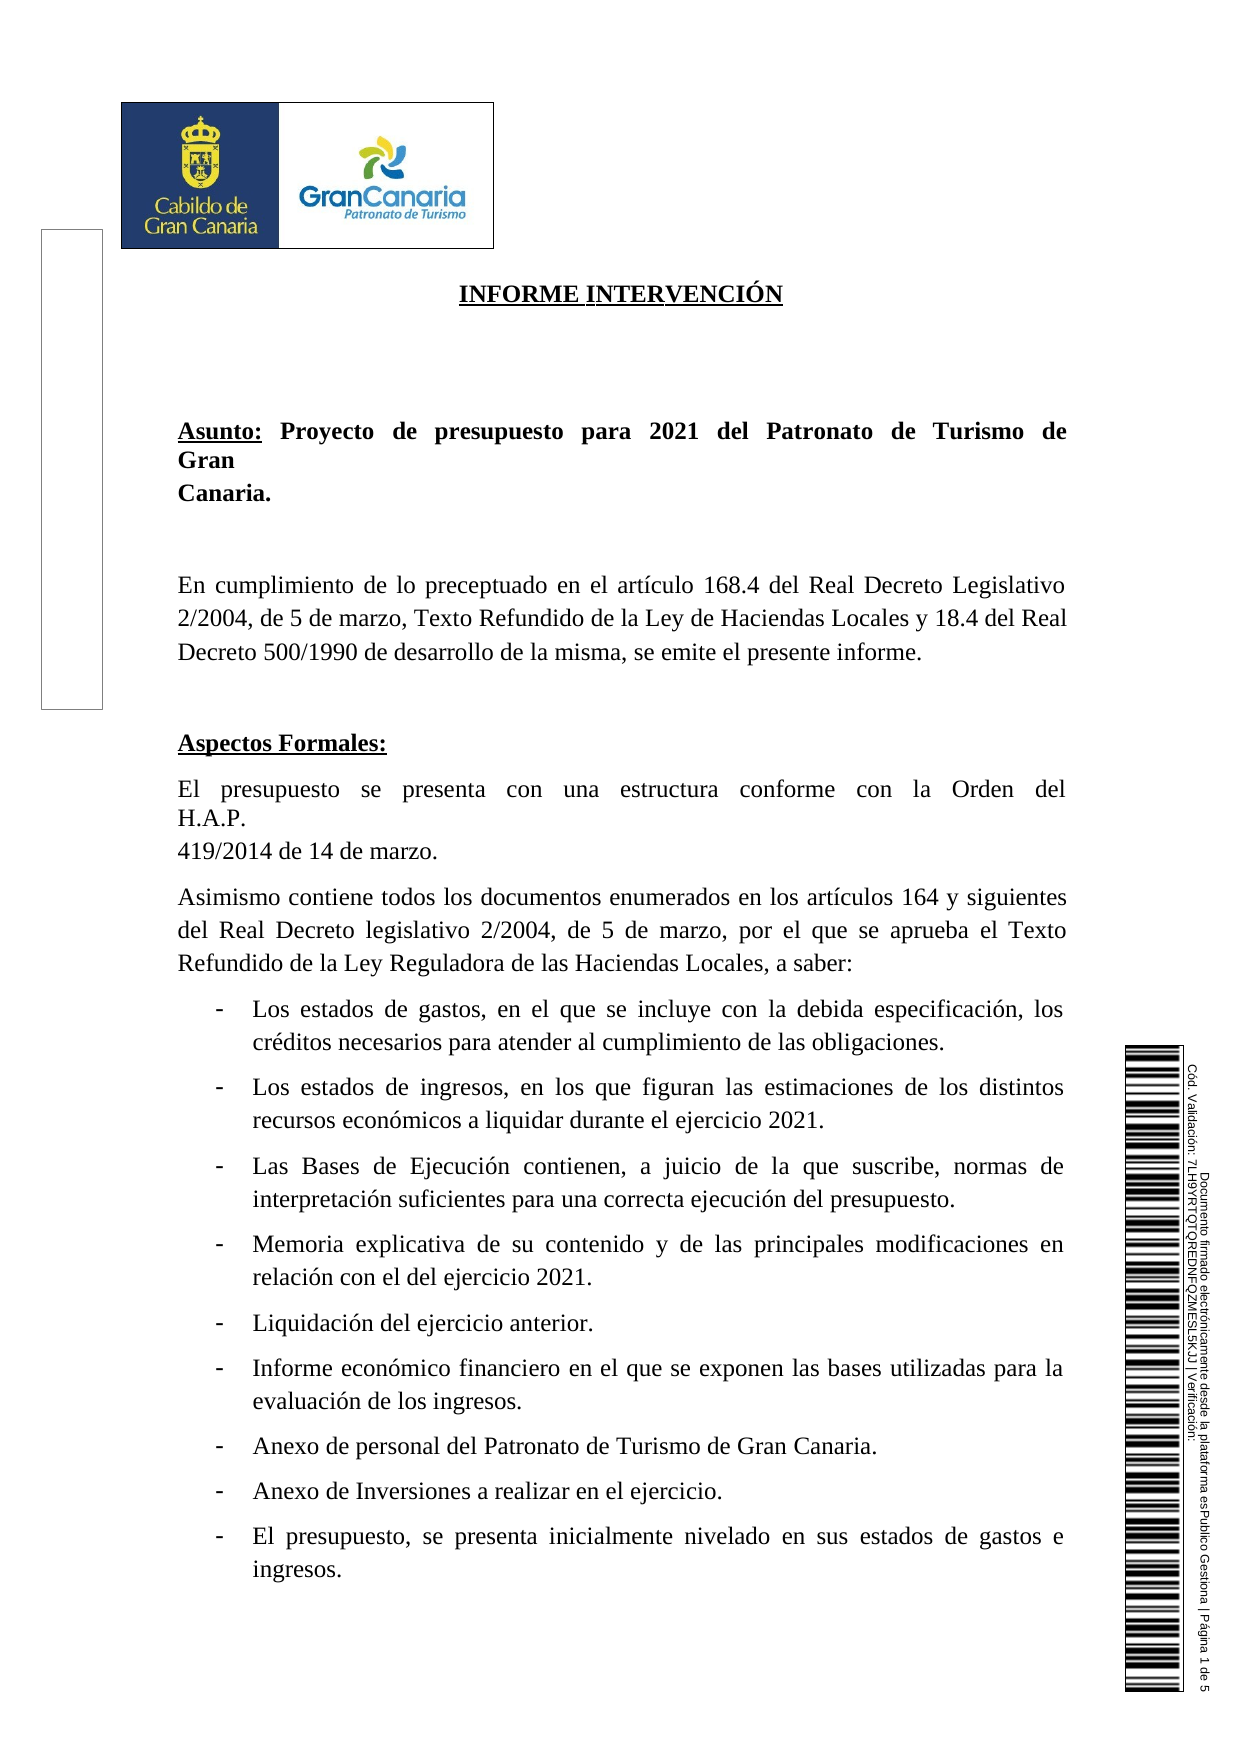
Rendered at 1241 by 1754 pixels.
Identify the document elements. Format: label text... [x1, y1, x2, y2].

text Cód. Validación: 7LH9YRTQTQREDNFQZMESL5KJJ | Verificación: https://turismograncanaria.sedelectronica.es/ [1184, 1064, 1200, 1694]
text INFORME INTERVENCIÓN [459, 280, 1194, 307]
text En cumplimiento de lo preceptuado en el artículo 168.4 del Real Decreto Legislativo [177, 570, 1066, 599]
text 419/2014 de 14 de marzo. [177, 836, 442, 865]
picture [1126, 1461, 1183, 1476]
text - Las Bases de Ejecución contienen, a juicio de la que suscribe, normas de interpretación suficientes para una correcta ejecución del presupuesto. [215, 1151, 1067, 1213]
picture [1126, 1046, 1183, 1308]
text - Los estados de ingresos, en los que figuran las estimaciones de los distintos recursos económicos a liquidar durante el ejercicio 2021. [215, 1072, 1067, 1134]
picture [122, 103, 493, 248]
text El presupuesto se presenta con una estructura conforme con la Orden del H.A.P. [177, 774, 1066, 832]
picture [1126, 1506, 1183, 1691]
text - El presupuesto, se presenta inicialmente nivelado en sus estados de gastos e ingresos. [215, 1521, 1067, 1583]
text Aspectos Formales: [177, 728, 391, 757]
text Documento firmado electrónicamente desde la plataforma esPublico Gestiona | Página 1 de 5 [1200, 1172, 1212, 1694]
text - Memoria explicativa de su contenido y de las principales modificaciones en relación con el del ejercicio 2021. [215, 1229, 1067, 1291]
text - Los estados de gastos, en el que se incluye con la debida especificación, los créditos necesarios para atender al cumplimiento de las obligaciones. [215, 994, 1067, 1056]
text Decreto 500/1990 de desarrollo de la misma, se emite el presente informe. [177, 637, 925, 666]
text Canaria. [177, 478, 275, 507]
picture [1126, 1337, 1183, 1431]
text - Anexo de personal del Patronato de Turismo de Gran Canaria. [215, 1431, 1194, 1461]
text - Liquidación del ejercicio anterior. [215, 1308, 1194, 1337]
text - Informe económico financiero en el que se exponen las bases utilizadas para la evaluación de los ingresos. [215, 1353, 1066, 1414]
text 2/2004, de 5 de marzo, Texto Refundido de la Ley de Haciendas Locales y 18.4 del Real [177, 603, 1068, 632]
text Asimismo contiene todos los documentos enumerados en los artículos 164 y siguientes del Real Decreto legislativo 2/2004, de 5 de marzo, por el que se aprueba el Texto Refundido de la Ley Reguladora de las Haciendas Locales, a saber: [177, 882, 1067, 977]
text Asunto: Proyecto de presupuesto para 2021 del Patronato de Turismo de Gran [177, 416, 1067, 474]
text - Anexo de Inversiones a realizar en el ejercicio. [215, 1476, 1194, 1506]
